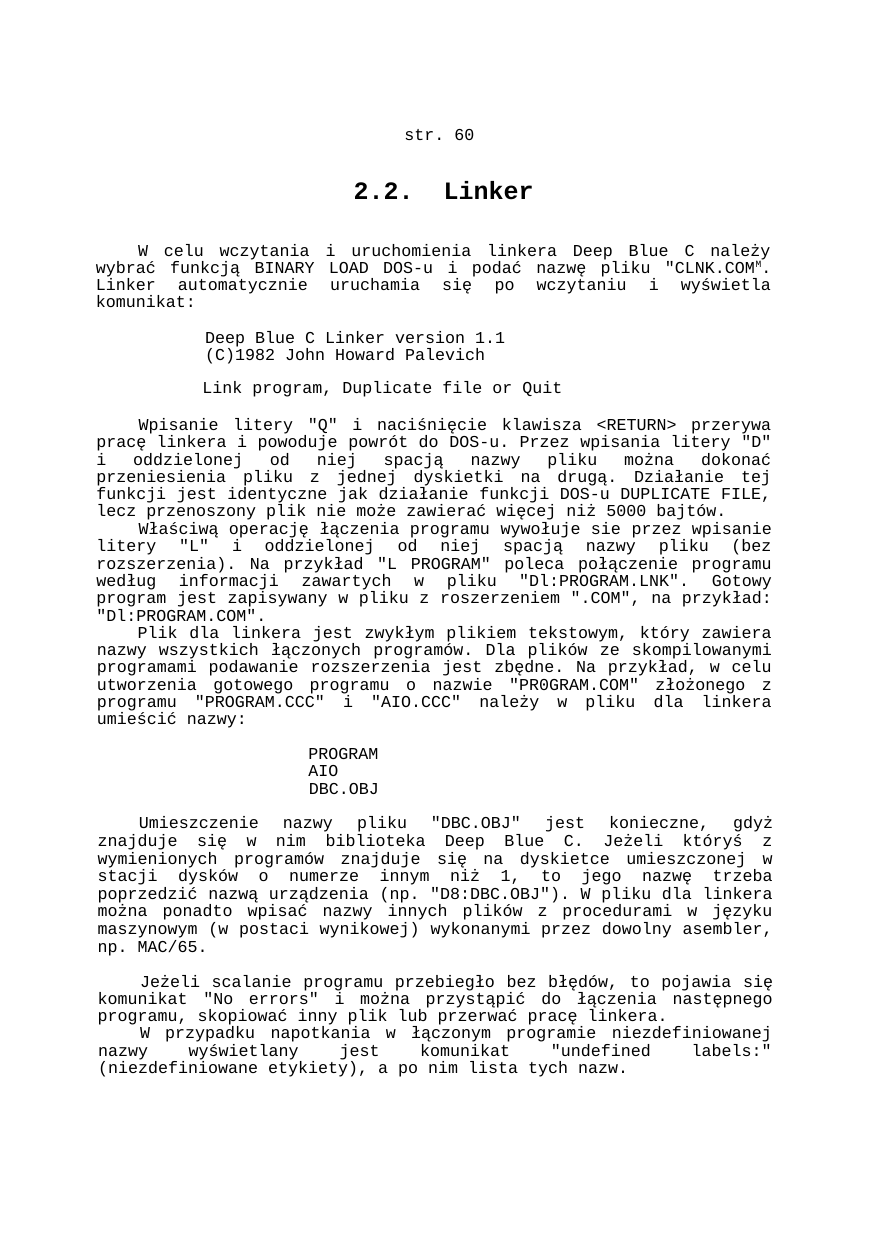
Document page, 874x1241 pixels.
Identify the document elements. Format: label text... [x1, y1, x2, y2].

text DBC.OBJ [308, 780, 773, 798]
text Link program, Duplicate file or Quit [202, 380, 773, 399]
text Jeżeli scalanie programu przebiegło bez błędów, to pojawia się komunikat "No errors" i można przystąpić do łączenia następnego programu, skopiować inny plik lub przerwać pracę linkera. [97, 973, 773, 1025]
text PROGRAM [308, 745, 773, 763]
text Deep Blue C Linker version 1.1 (C)1982 John Howard Palevich [205, 329, 533, 364]
text W przypadku napotkania w łączonym programie niezdefiniowanej nazwy wyświetlany jest komunikat "undefined labels:" (niezdefiniowane etykiety), a po nim lista tych nazw. [98, 1025, 772, 1077]
text 2.2. Linker [113, 179, 773, 207]
text W celu wczytania i uruchomienia linkera Deep Blue C należy wybrać funkcją BINARY LOAD DOS-u i podać nazwę pliku "CLNK.COMM. Linker automatycznie uruchamia się po wczytaniu i wyświetla komunikat: [96, 242, 771, 311]
text Plik dla linkera jest zwykłym plikiem tekstowym, który zawiera nazwy wszystkich łączonych programów. Dla plików ze skompilowanymi programami podawanie rozszerzenia jest zbędne. Na przykład, w celu utworzenia gotowego programu o nazwie "PR0GRAM.COM" złożonego z programu "PROGRAM.CCC" i "AIO.CCC" należy w pliku dla linkera umieścić nazwy: [97, 624, 772, 728]
text Wpisanie litery "Q" i naciśnięcie klawisza <RETURN> przerywa pracę linkera i powoduje powrót do DOS-u. Przez wpisania litery "D" i oddzielonej od niej spacją nazwy pliku można dokonać przeniesienia pliku z jednej dyskietki na drugą. Działanie tej funkcji jest identyczne jak działanie funkcji DOS-u DUPLICATE FILE, lecz przenoszony plik nie może zawierać więcej niż 5000 bajtów. [96, 417, 772, 520]
text Umieszczenie nazwy pliku "DBC.OBJ" jest konieczne, gdyż znajduje się w nim biblioteka Deep Blue C. Jeżeli któryś z wymienionych programów znajduje się na dyskietce umieszczonej w stacji dysków o numerze innym niż 1, to jego nazwę trzeba poprzedzić nazwą urządzenia (np. "D8:DBC.OBJ"). W pliku dla linkera można ponadto wpisać nazwy innych plików z procedurami w języku maszynowym (w postaci wynikowej) wykonanymi przez dowolny asembler, np. MAC/65. [97, 815, 773, 956]
text AIO [308, 763, 773, 780]
text str. 60 [105, 127, 773, 146]
text Właściwą operację łączenia programu wywołuje sie przez wpisanie litery "L" i oddzielonej od niej spacją nazwy pliku (bez rozszerzenia). Na przykład "L PROGRAM" poleca połączenie programu według informacji zawartych w pliku "Dl:PROGRAM.LNK". Gotowy program jest zapisywany w pliku z roszerzeniem ".COM", na przykład: "Dl:PROGRAM.COM". [96, 521, 772, 624]
